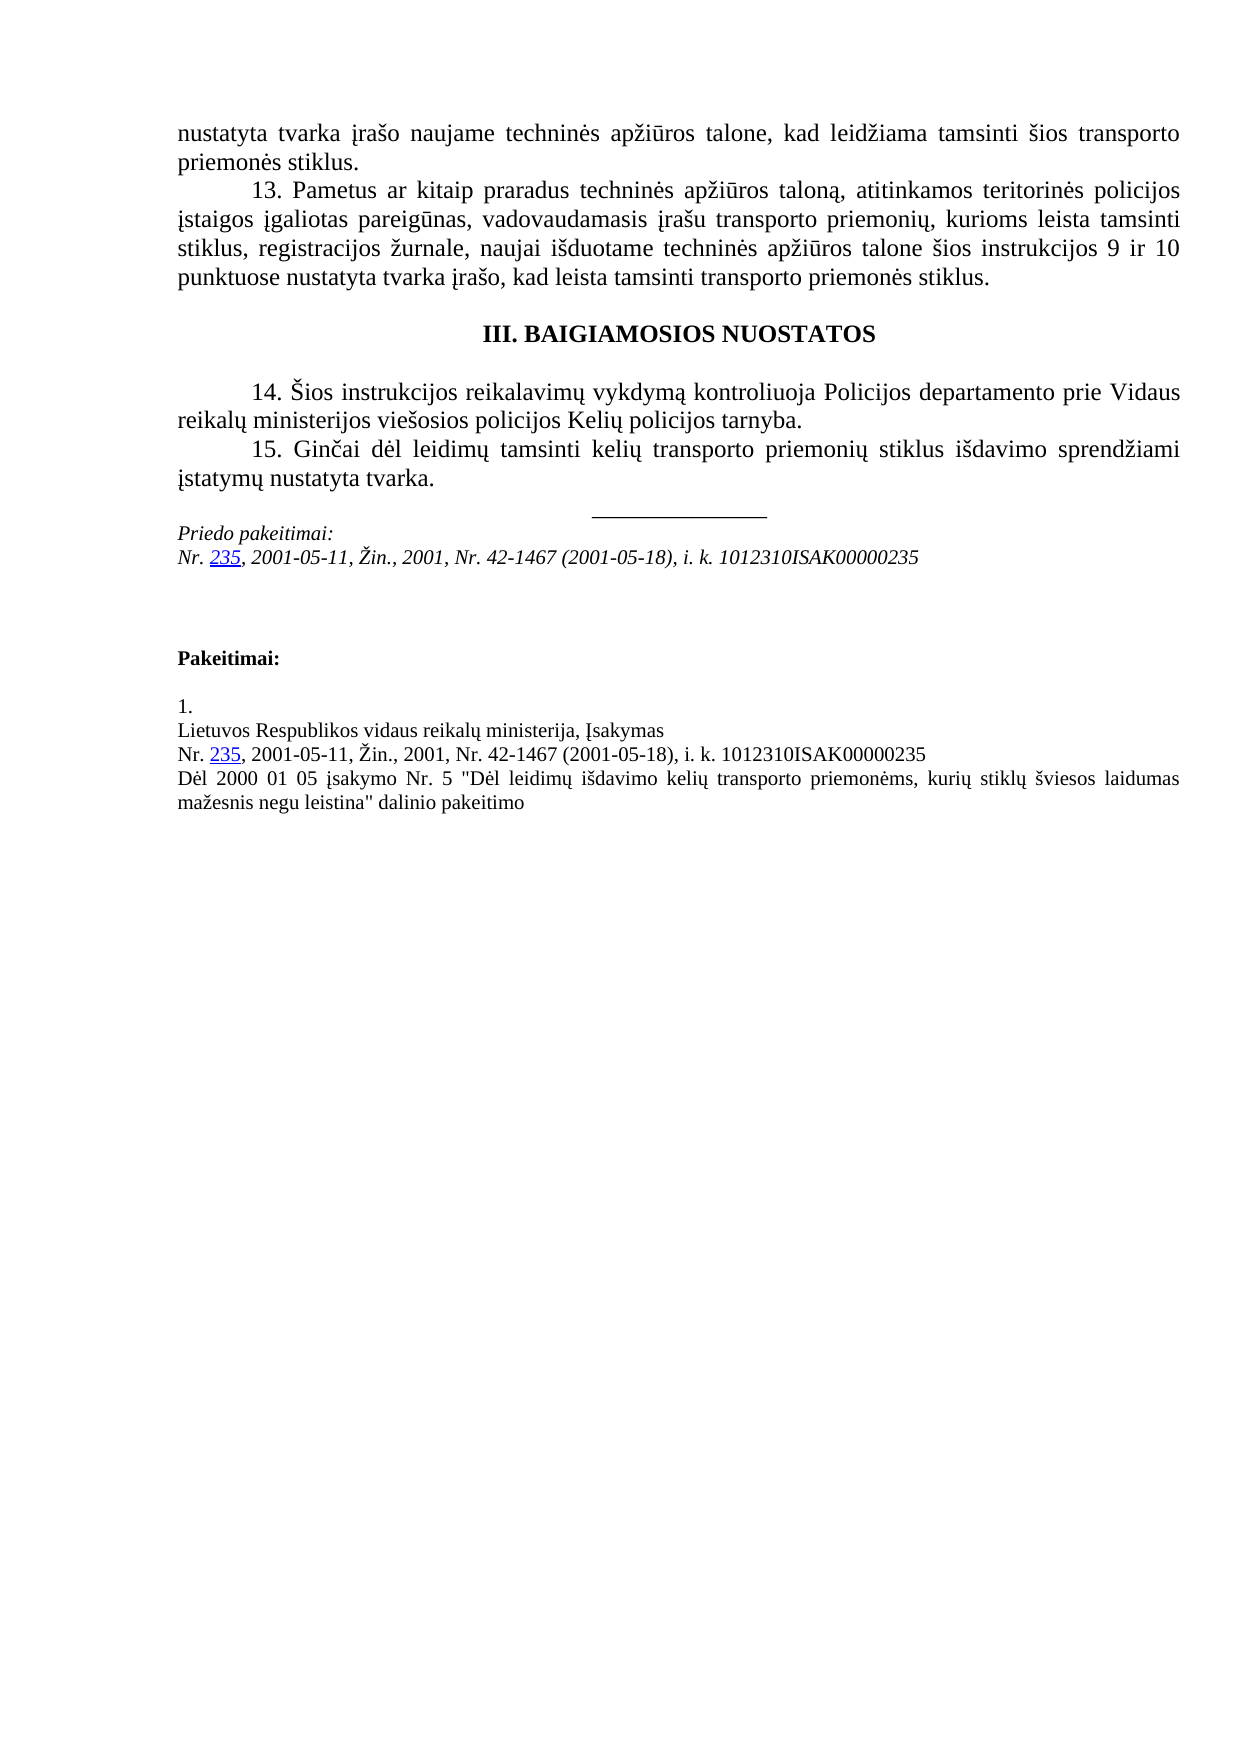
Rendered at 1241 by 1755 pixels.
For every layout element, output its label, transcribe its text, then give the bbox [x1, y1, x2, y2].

text Priedo pakeitimai: [177, 521, 1181, 545]
text nustatyta tvarka įrašo naujame techninės apžiūros talone, kad leidžiama tamsinti šios transporto priemonės stiklus. [177, 118, 1181, 176]
text Dėl 2000 01 05 įsakymo Nr. 5 "Dėl leidimų išdavimo kelių transporto priemonėms, kurių stiklų šviesos laidumas mažesnis negu leistina" dalinio pakeitimo [177, 766, 1181, 814]
text ______________ [177, 492, 1181, 521]
text Lietuvos Respublikos vidaus reikalų ministerija, Įsakymas [177, 718, 1181, 742]
text Pakeitimai: [177, 646, 1181, 670]
text III. BAIGIAMOSIOS NUOSTATOS [177, 319, 1181, 348]
text 13. Pametus ar kitaip praradus techninės apžiūros taloną, atitinkamos teritorinės policijos įstaigos įgaliotas pareigūnas, vadovaudamasis įrašu transporto priemonių, kurioms leista tamsinti stiklus, registracijos žurnale, naujai išduotame techninės apžiūros talone šios instrukcijos 9 ir 10 punktuose nustatyta tvarka įrašo, kad leista tamsinti transporto priemonės stiklus. [177, 176, 1181, 291]
text 14. Šios instrukcijos reikalavimų vykdymą kontroliuoja Policijos departamento prie Vidaus reikalų ministerijos viešosios policijos Kelių policijos tarnyba. [177, 377, 1181, 434]
text 1. [177, 694, 1181, 718]
text 15. Ginčai dėl leidimų tamsinti kelių transporto priemonių stiklus išdavimo sprendžiami įstatymų nustatyta tvarka. [177, 434, 1181, 492]
text Nr. 235, 2001-05-11, Žin., 2001, Nr. 42-1467 (2001-05-18), i. k. 1012310ISAK00000235 [177, 545, 1181, 569]
text Nr. 235, 2001-05-11, Žin., 2001, Nr. 42-1467 (2001-05-18), i. k. 1012310ISAK00000235 [177, 742, 1181, 766]
